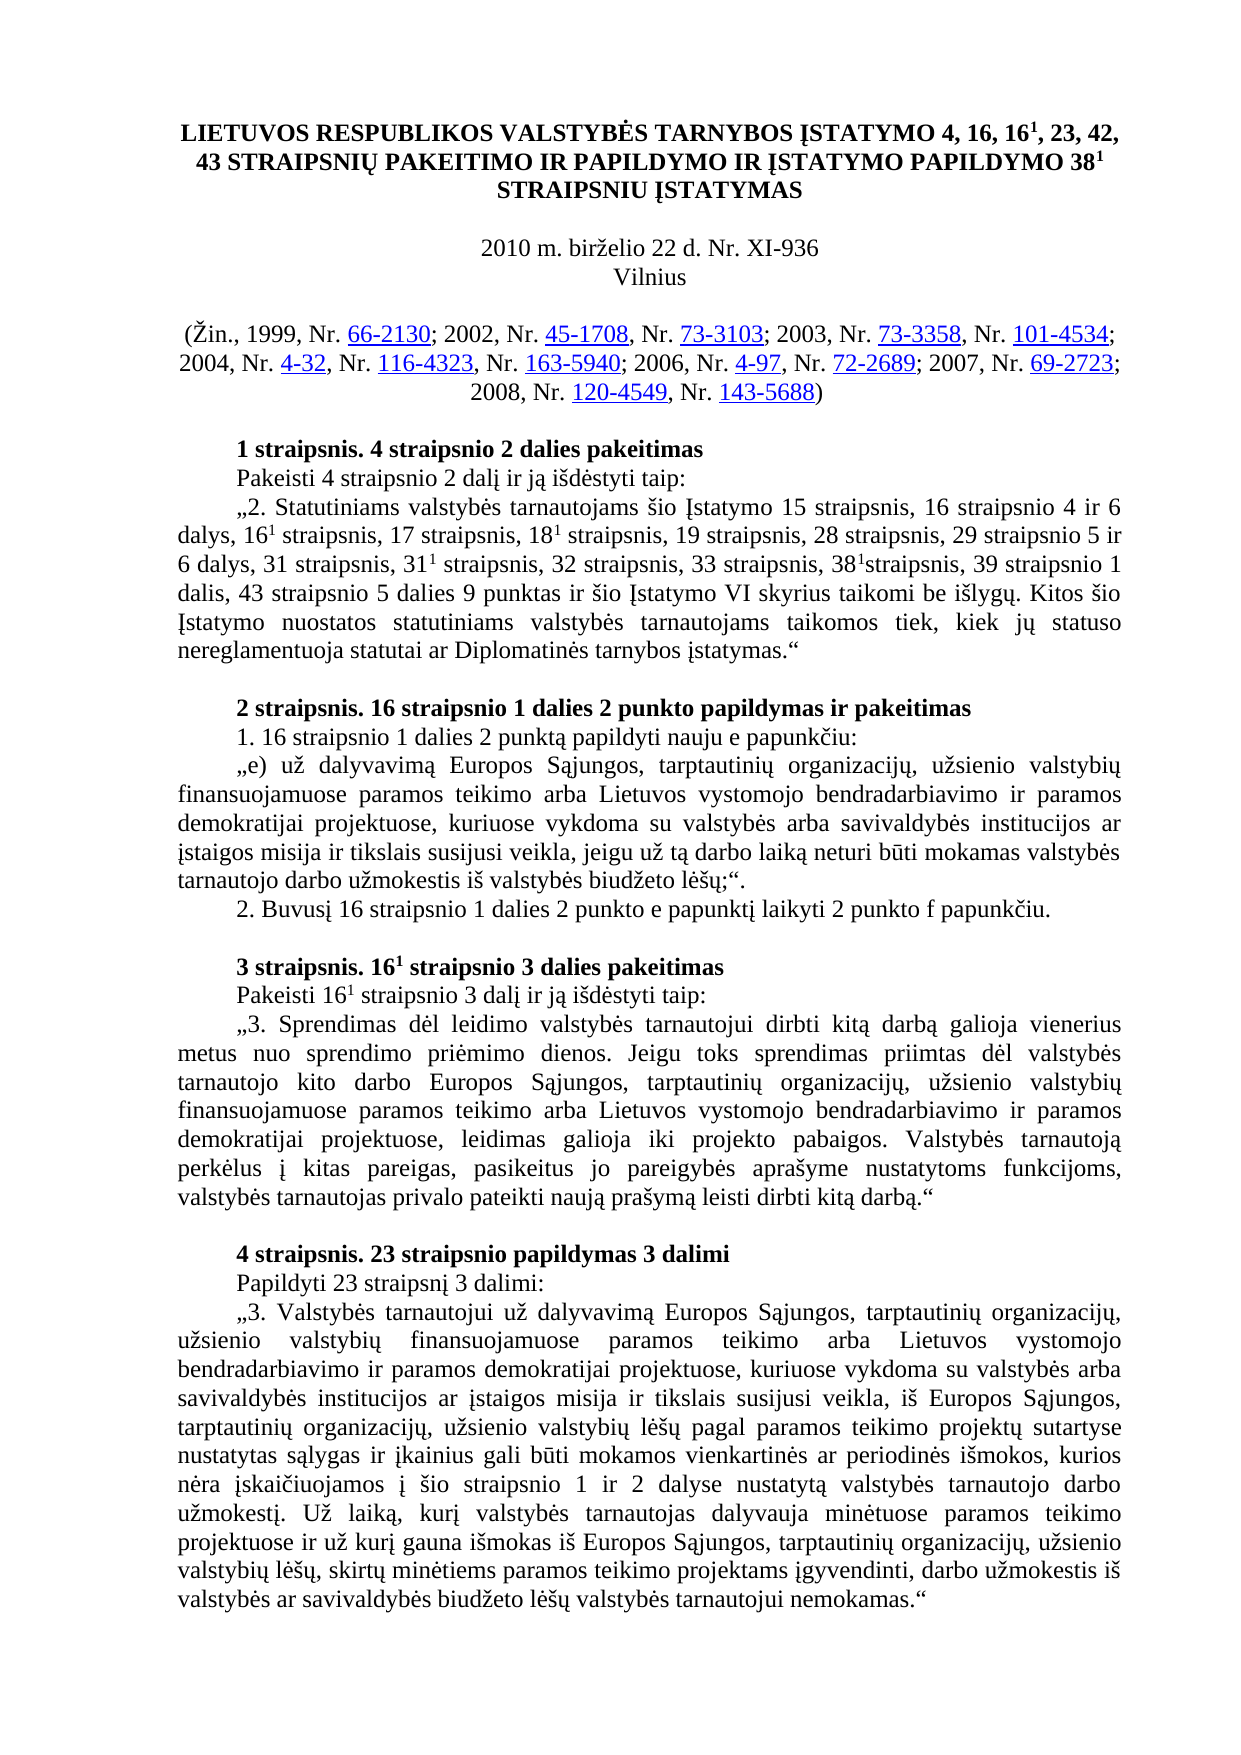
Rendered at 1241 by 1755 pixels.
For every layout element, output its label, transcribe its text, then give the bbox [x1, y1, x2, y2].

text 2 straipsnis. 16 straipsnio 1 dalies 2 punkto papildymas ir pakeitimas [177, 693, 1122, 722]
text 1. 16 straipsnio 1 dalies 2 punktą papildyti nauju e papunkčiu: [177, 722, 1122, 751]
text „e) už dalyvavimą Europos Sąjungos, tarptautinių organizacijų, užsienio valstybių finansuojamuose paramos teikimo arba Lietuvos vystomojo bendradarbiavimo ir paramos demokratijai projektuose, kuriuose vykdoma su valstybės arba savivaldybės institucijos ar įstaigos misija ir tikslais susijusi veikla, jeigu už tą darbo laiką neturi būti mokamas valstybės tarnautojo darbo užmokestis iš valstybės biudžeto lėšų;“. [177, 751, 1122, 894]
text Pakeisti 161 straipsnio 3 dalį ir ją išdėstyti taip: [177, 981, 1122, 1009]
text 4 straipsnis. 23 straipsnio papildymas 3 dalimi [177, 1239, 1122, 1268]
text 3 straipsnis. 161 straipsnio 3 dalies pakeitimas [177, 952, 1122, 981]
text „3. Valstybės tarnautojui už dalyvavimą Europos Sąjungos, tarptautinių organizacijų, užsienio valstybių finansuojamuose paramos teikimo arba Lietuvos vystomojo bendradarbiavimo ir paramos demokratijai projektuose, kuriuose vykdoma su valstybės arba savivaldybės institucijos ar įstaigos misija ir tikslais susijusi veikla, iš Europos Sąjungos, tarptautinių organizacijų, užsienio valstybių lėšų pagal paramos teikimo projektų sutartyse nustatytas sąlygas ir įkainius gali būti mokamos vienkartinės ar periodinės išmokos, kurios nėra įskaičiuojamos į šio straipsnio 1 ir 2 dalyse nustatytą valstybės tarnautojo darbo užmokestį. Už laiką, kurį valstybės tarnautojas dalyvauja minėtuose paramos teikimo projektuose ir už kurį gauna išmokas iš Europos Sąjungos, tarptautinių organizacijų, užsienio valstybių lėšų, skirtų minėtiems paramos teikimo projektams įgyvendinti, darbo užmokestis iš valstybės ar savivaldybės biudžeto lėšų valstybės tarnautojui nemokamas.“ [177, 1297, 1122, 1613]
text Vilnius [177, 262, 1122, 291]
text (Žin., 1999, Nr. 66-2130; 2002, Nr. 45-1708, Nr. 73-3103; 2003, Nr. 73-3358, Nr. 101-4534; 2004, Nr. 4-32, Nr. 116-4323, Nr. 163-5940; 2006, Nr. 4-97, Nr. 72-2689; 2007, Nr. 69-2723; 2008, Nr. 120-4549, Nr. 143-5688) [177, 319, 1122, 406]
text Pakeisti 4 straipsnio 2 dalį ir ją išdėstyti taip: [177, 463, 1122, 492]
text Papildyti 23 straipsnį 3 dalimi: [177, 1268, 1122, 1297]
text 1 straipsnis. 4 straipsnio 2 dalies pakeitimas [177, 434, 1122, 463]
text „2. Statutiniams valstybės tarnautojams šio Įstatymo 15 straipsnis, 16 straipsnio 4 ir 6 dalys, 161 straipsnis, 17 straipsnis, 181 straipsnis, 19 straipsnis, 28 straipsnis, 29 straipsnio 5 ir 6 dalys, 31 straipsnis, 311 straipsnis, 32 straipsnis, 33 straipsnis, 381straipsnis, 39 straipsnio 1 dalis, 43 straipsnio 5 dalies 9 punktas ir šio Įstatymo VI skyrius taikomi be išlygų. Kitos šio Įstatymo nuostatos statutiniams valstybės tarnautojams taikomos tiek, kiek jų statuso nereglamentuoja statutai ar Diplomatinės tarnybos įstatymas.“ [177, 492, 1122, 664]
text LIETUVOS RESPUBLIKOS VALSTYBĖS TARNYBOS ĮSTATYMO 4, 16, 161, 23, 42, 43 STRAIPSNIŲ PAKEITIMO IR PAPILDYMO IR ĮSTATYMO PAPILDYMO 381 STRAIPSNIU ĮSTATYMAS [177, 118, 1122, 204]
text 2. Buvusį 16 straipsnio 1 dalies 2 punkto e papunktį laikyti 2 punkto f papunkčiu. [177, 894, 1122, 923]
text 2010 m. birželio 22 d. Nr. XI-936 [177, 233, 1122, 262]
text „3. Sprendimas dėl leidimo valstybės tarnautojui dirbti kitą darbą galioja vienerius metus nuo sprendimo priėmimo dienos. Jeigu toks sprendimas priimtas dėl valstybės tarnautojo kito darbo Europos Sąjungos, tarptautinių organizacijų, užsienio valstybių finansuojamuose paramos teikimo arba Lietuvos vystomojo bendradarbiavimo ir paramos demokratijai projektuose, leidimas galioja iki projekto pabaigos. Valstybės tarnautoją perkėlus į kitas pareigas, pasikeitus jo pareigybės aprašyme nustatytoms funkcijoms, valstybės tarnautojas privalo pateikti naują prašymą leisti dirbti kitą darbą.“ [177, 1009, 1122, 1211]
